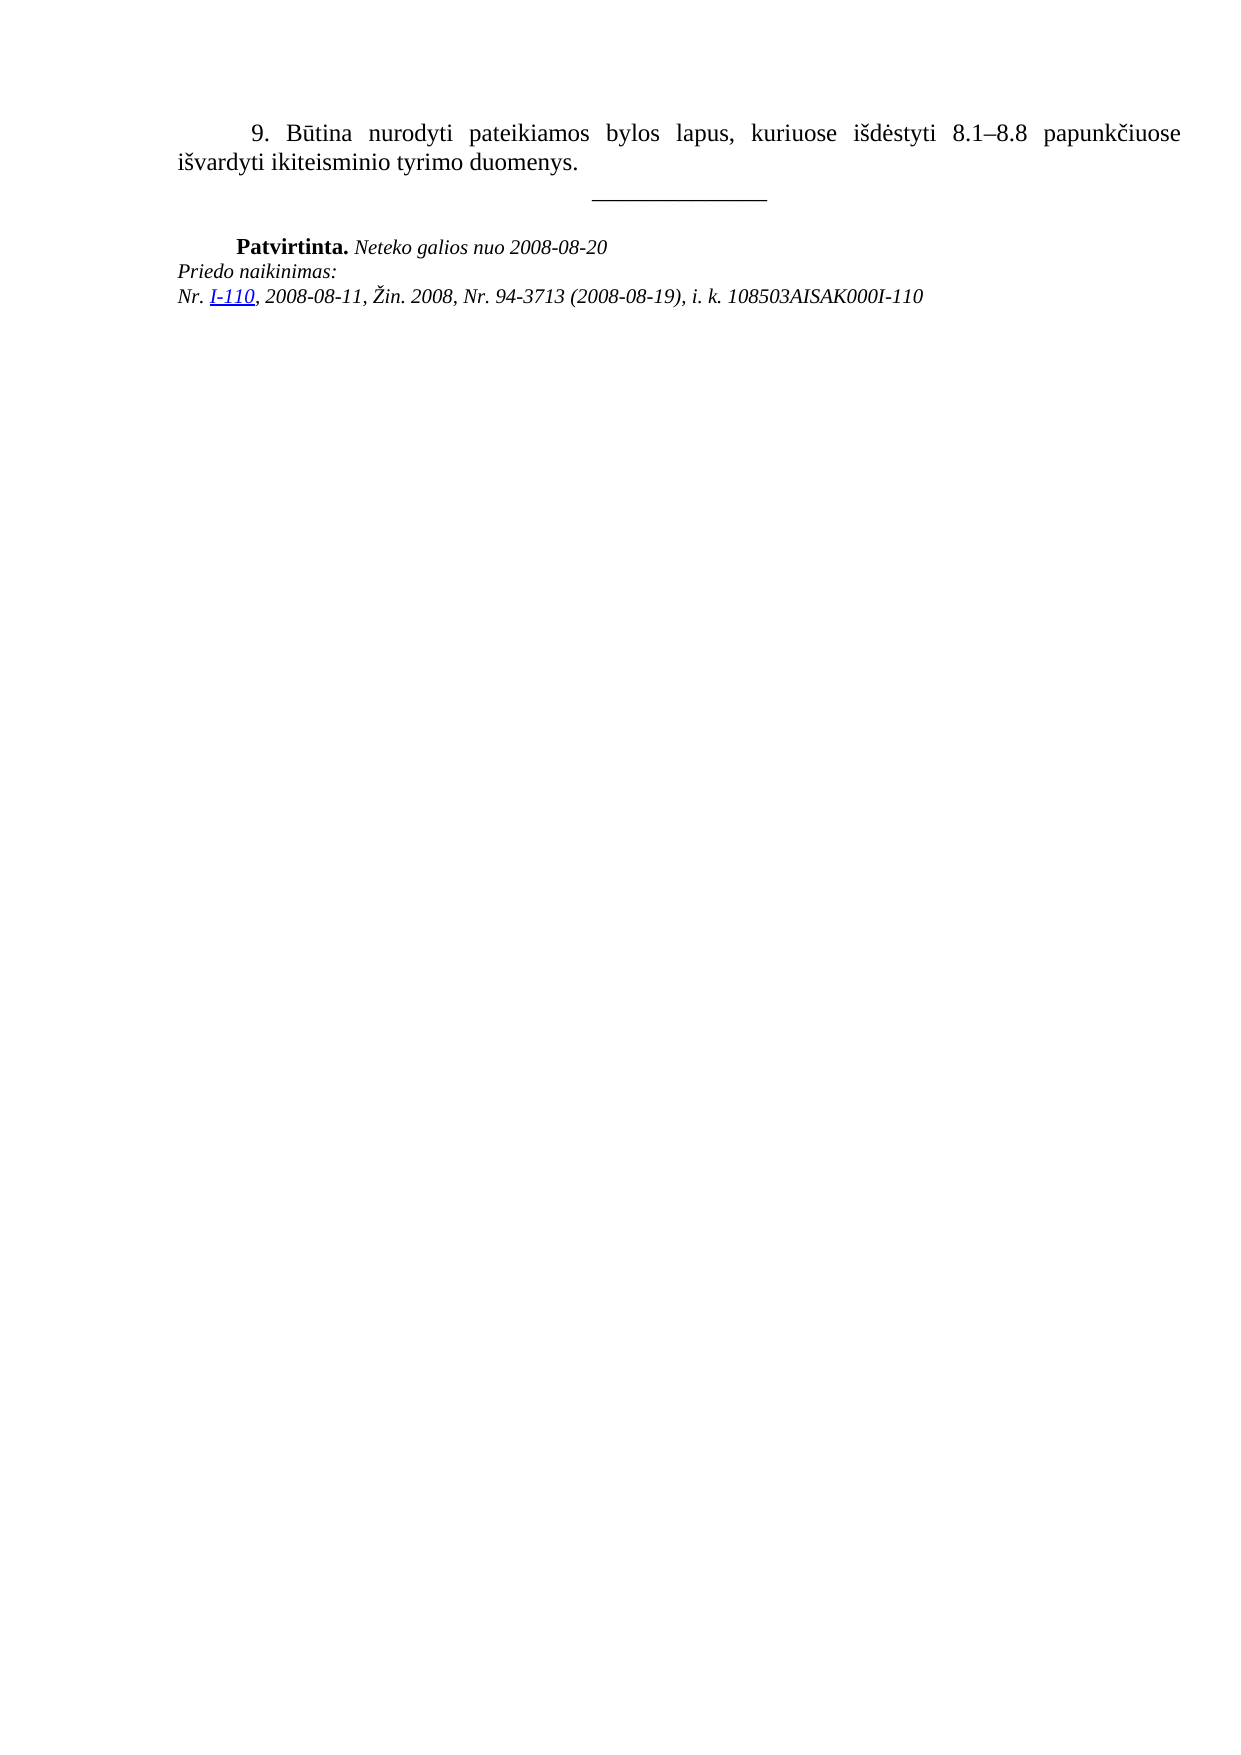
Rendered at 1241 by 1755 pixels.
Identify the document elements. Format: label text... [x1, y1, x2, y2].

text 9. Būtina nurodyti pateikiamos bylos lapus, kuriuose išdėstyti 8.1–8.8 papunkčiuose išvardyti ikiteisminio tyrimo duomenys. [177, 118, 1181, 176]
text Patvirtinta. Neteko galios nuo 2008-08-20 [177, 233, 1181, 259]
text Nr. I-110, 2008-08-11, Žin. 2008, Nr. 94-3713 (2008-08-19), i. k. 108503AISAK000I-110 [177, 283, 1181, 308]
text ______________ [177, 176, 1181, 204]
text Priedo naikinimas: [177, 259, 1181, 283]
